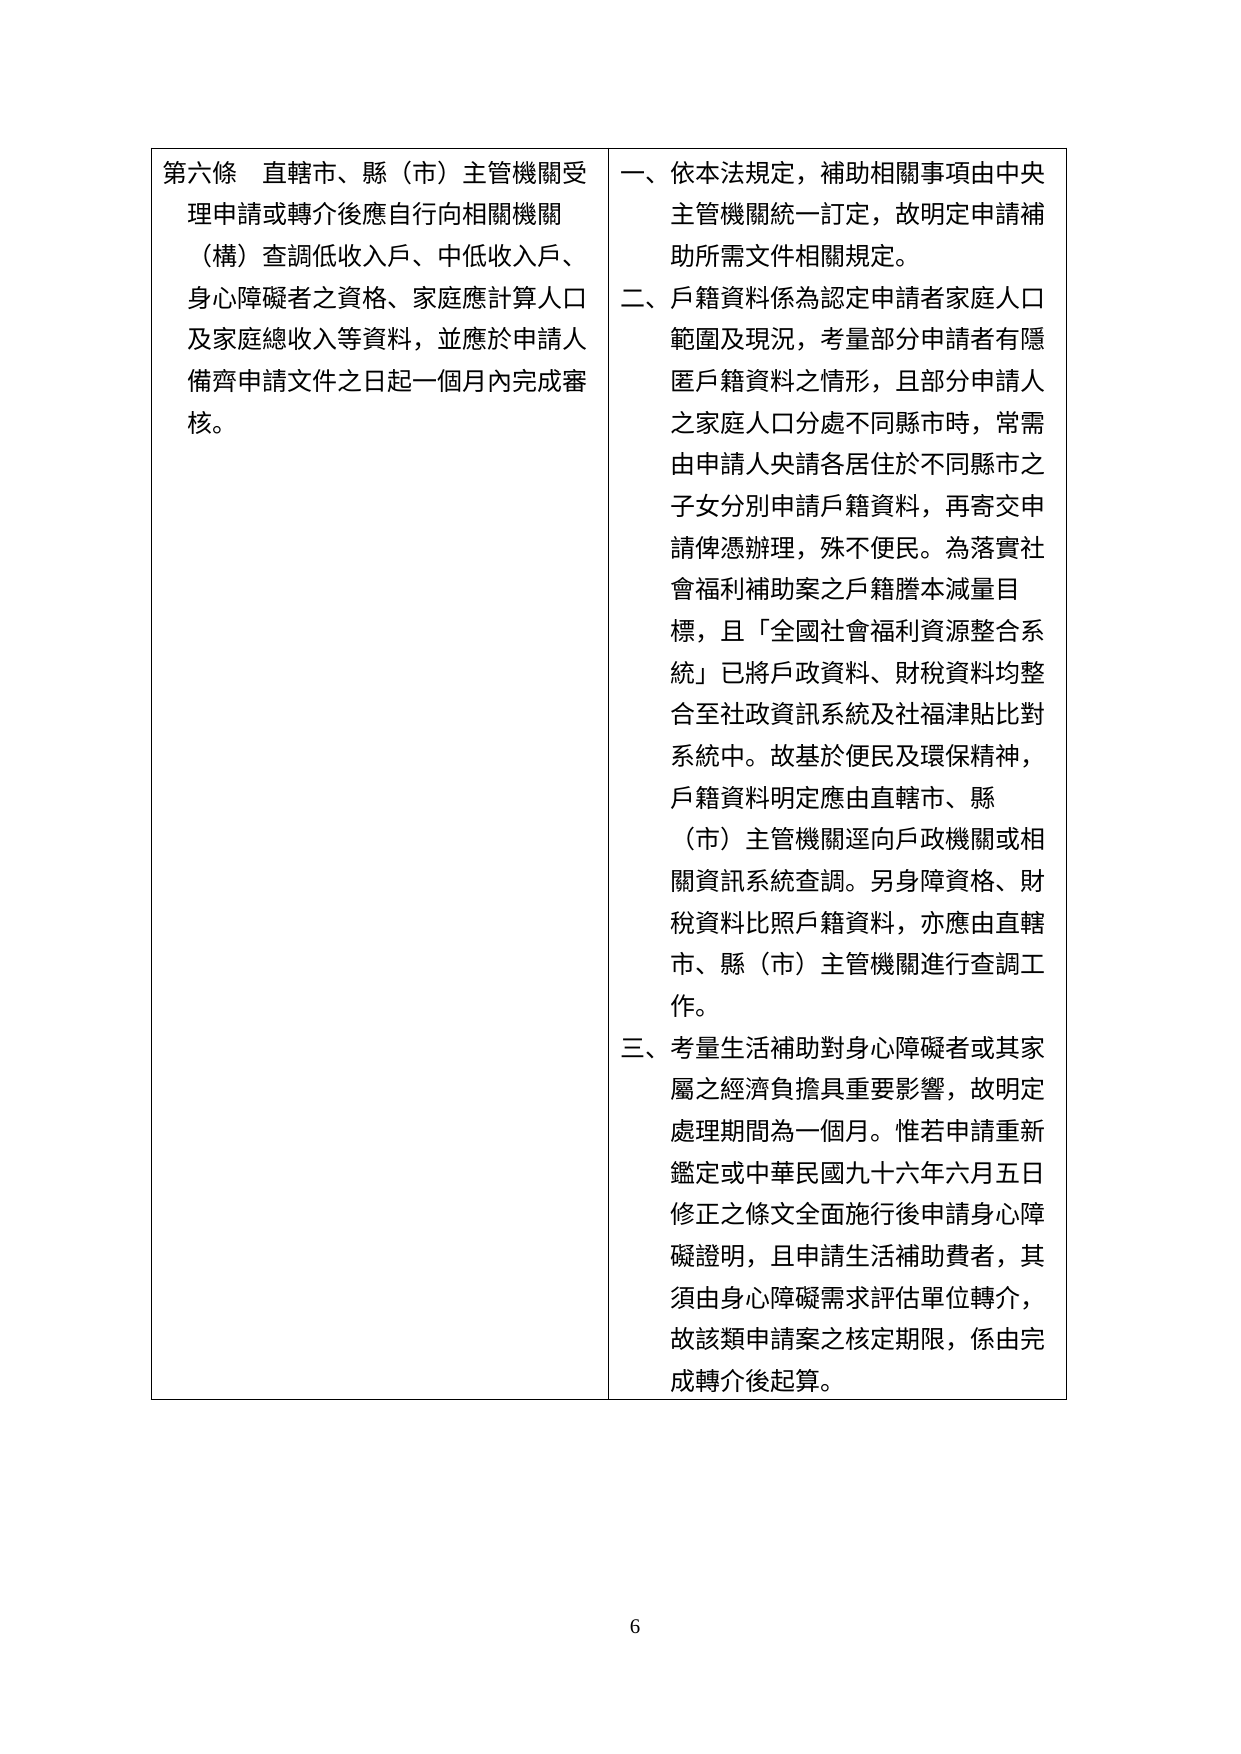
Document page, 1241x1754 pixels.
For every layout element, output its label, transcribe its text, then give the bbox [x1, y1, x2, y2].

table_cell 第六條 直轄市、縣（市）主管機關受理申請或轉介後應自行向相關機關（構）查調低收入戶、中低收入戶、身心障礙者之資格、家庭應計算人口及家庭總收入等資料，並應於申請人備齊申請文件之日起一個月內完成審核。 [152, 149, 608, 1399]
table_cell 一、依本法規定，補助相關事項由中央主管機關統一訂定，故明定申請補助所需文件相關規定。 二、戶籍資料係為認定申請者家庭人口範圍及現況，考量部分申請者有隱匿戶籍資料之情形，且部分申請人之家庭人口分處不同縣市時，常需由申請人央請各居住於不同縣市之子女分別申請戶籍資料，再寄交申請俾憑辦理，殊不便民。為落實社會福利補助案之戶籍謄本減量目標，且「全國社會福利資源整合系統」已將戶政資料、財稅資料均整合至社政資訊系統及社福津貼比對系統中。故基於便民及環保精神，戶籍資料明定應由直轄市、縣（市）主管機關逕向戶政機關或相關資訊系統查調。另身障資格、財稅資料比照戶籍資料，亦應由直轄市、縣（市）主管機關進行查調工作。 三、考量生活補助對身心障礙者或其家屬之經濟負擔具重要影響，故明定處理期間為一個月。惟若申請重新鑑定或中華民國九十六年六月五日修正之條文全面施行後申請身心障礙證明，且申請生活補助費者，其須由身心障礙需求評估單位轉介，故該類申請案之核定期限，係由完成轉介後起算。 [609, 149, 1066, 1399]
